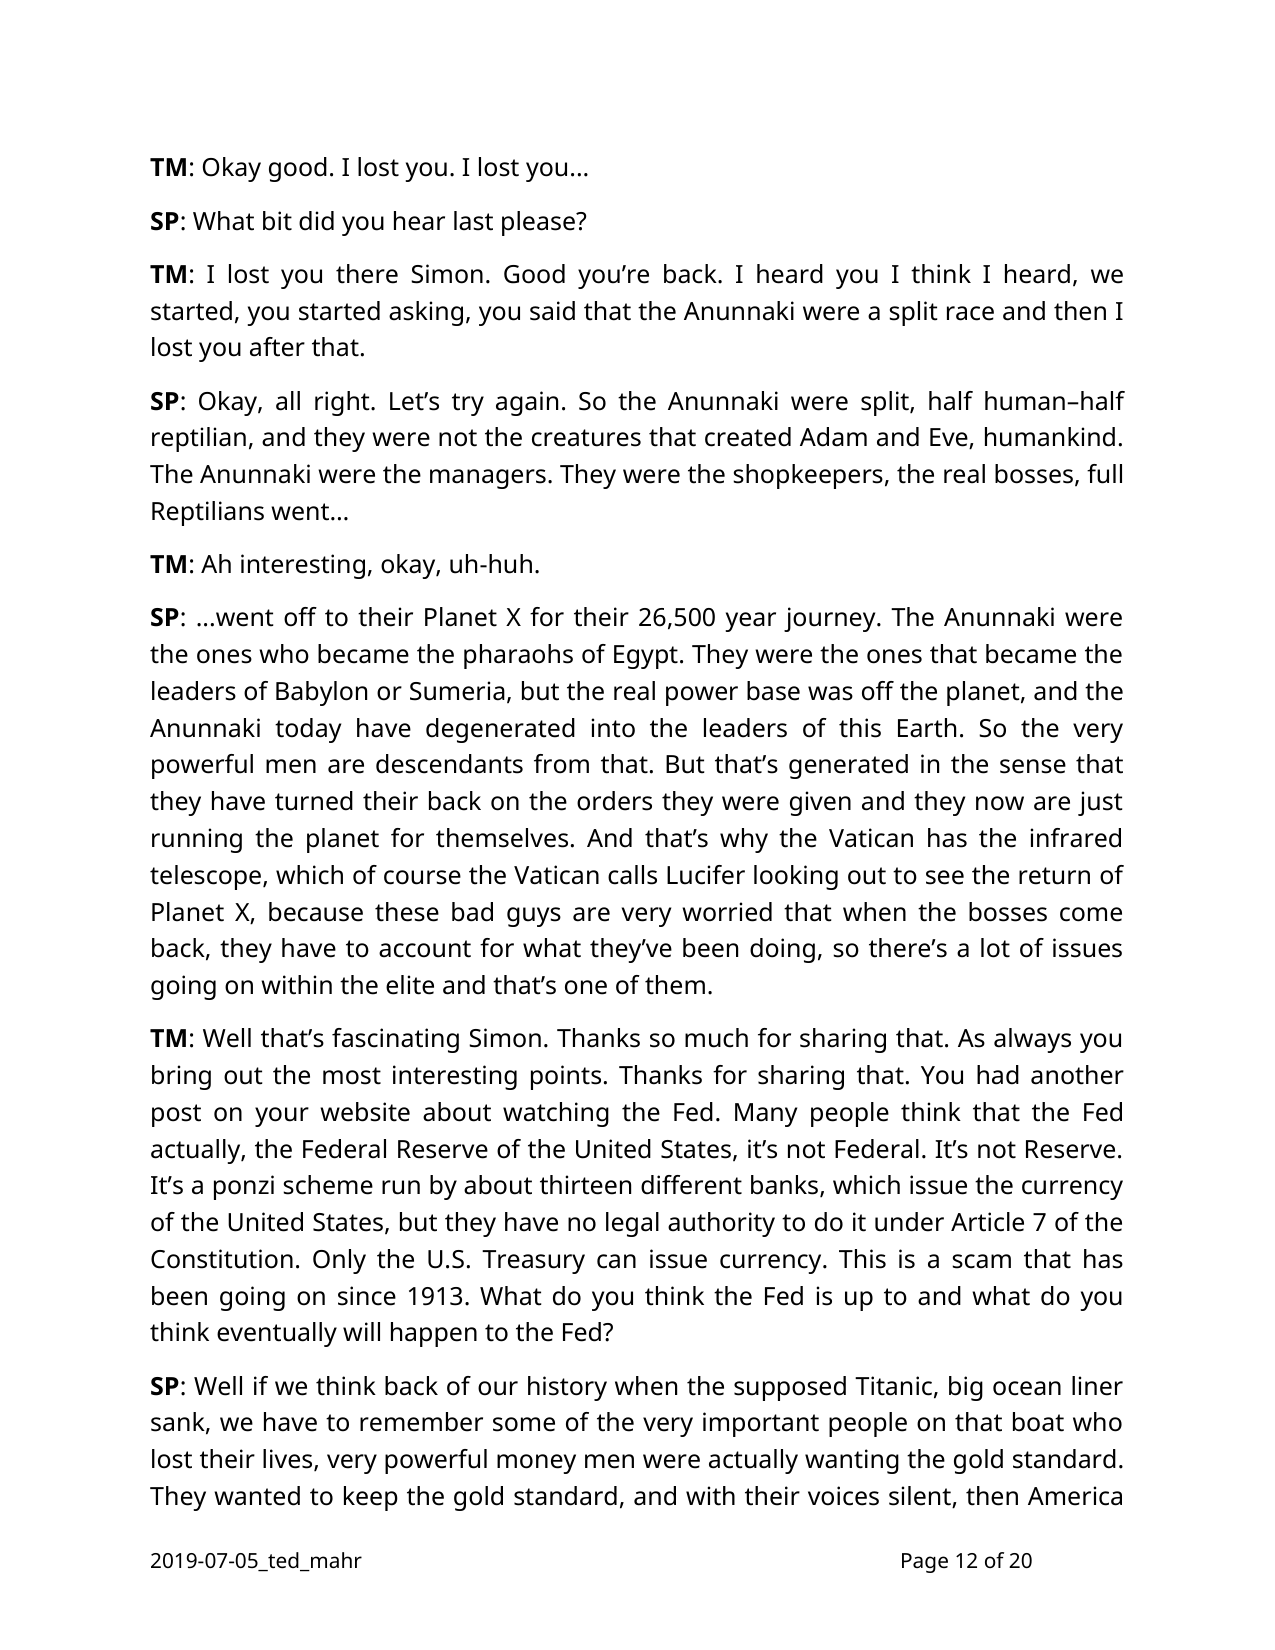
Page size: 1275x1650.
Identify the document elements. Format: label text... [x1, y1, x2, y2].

text SP: Okay, all right. Let’s try again. So the Anunnaki were split, half human–half reptilian, and they were not the creatures that created Adam and Eve, humankind. The Anunnaki were the managers. They were the shopkeepers, the real bosses, full Reptilians went… [150, 383, 1125, 528]
text TM: I lost you there Simon. Good you’re back. I heard you I think I heard, we started, you started asking, you said that the Anunnaki were a split race and then I lost you after that. [150, 256, 1125, 364]
text TM: Ah interesting, okay, uh-huh. [150, 547, 1125, 581]
text SP: ...went off to their Planet X for their 26,500 year journey. The Anunnaki were the ones who became the pharaohs of Egypt. They were the ones that became the leaders of Babylon or Sumeria, but the real power base was off the planet, and the Anunnaki today have degenerated into the leaders of this Earth. So the very powerful men are descendants from that. But that’s generated in the sense that they have turned their back on the orders they were given and they now are just running the planet for themselves. And that’s why the Vatican has the infrared telescope, which of course the Vatican calls Lucifer looking out to see the return of Planet X, because these bad guys are very worried that when the bosses come back, they have to account for what they’ve been doing, so there’s a lot of issues going on within the elite and that’s one of them. [150, 600, 1125, 1002]
text SP: Well if we think back of our history when the supposed Titanic, big ocean liner sank, we have to remember some of the very important people on that boat who lost their lives, very powerful money men were actually wanting the gold standard. They wanted to keep the gold standard, and with their voices silent, then America [150, 1368, 1125, 1513]
text SP: What bit did you hear last please? [150, 203, 1125, 237]
text TM: Well that’s fascinating Simon. Thanks so much for sharing that. As always you bring out the most interesting points. Thanks for sharing that. You had another post on your website about watching the Fed. Many people think that the Fed actually, the Federal Reserve of the United States, it’s not Federal. It’s not Reserve. It’s a ponzi scheme run by about thirteen different banks, which issue the currency of the United States, but they have no legal authority to do it under Article 7 of the Constitution. Only the U.S. Treasury can issue currency. This is a scam that has been going on since 1913. What do you think the Fed is up to and what do you think eventually will happen to the Fed? [150, 1021, 1125, 1349]
text TM: Okay good. I lost you. I lost you... [150, 150, 1125, 184]
